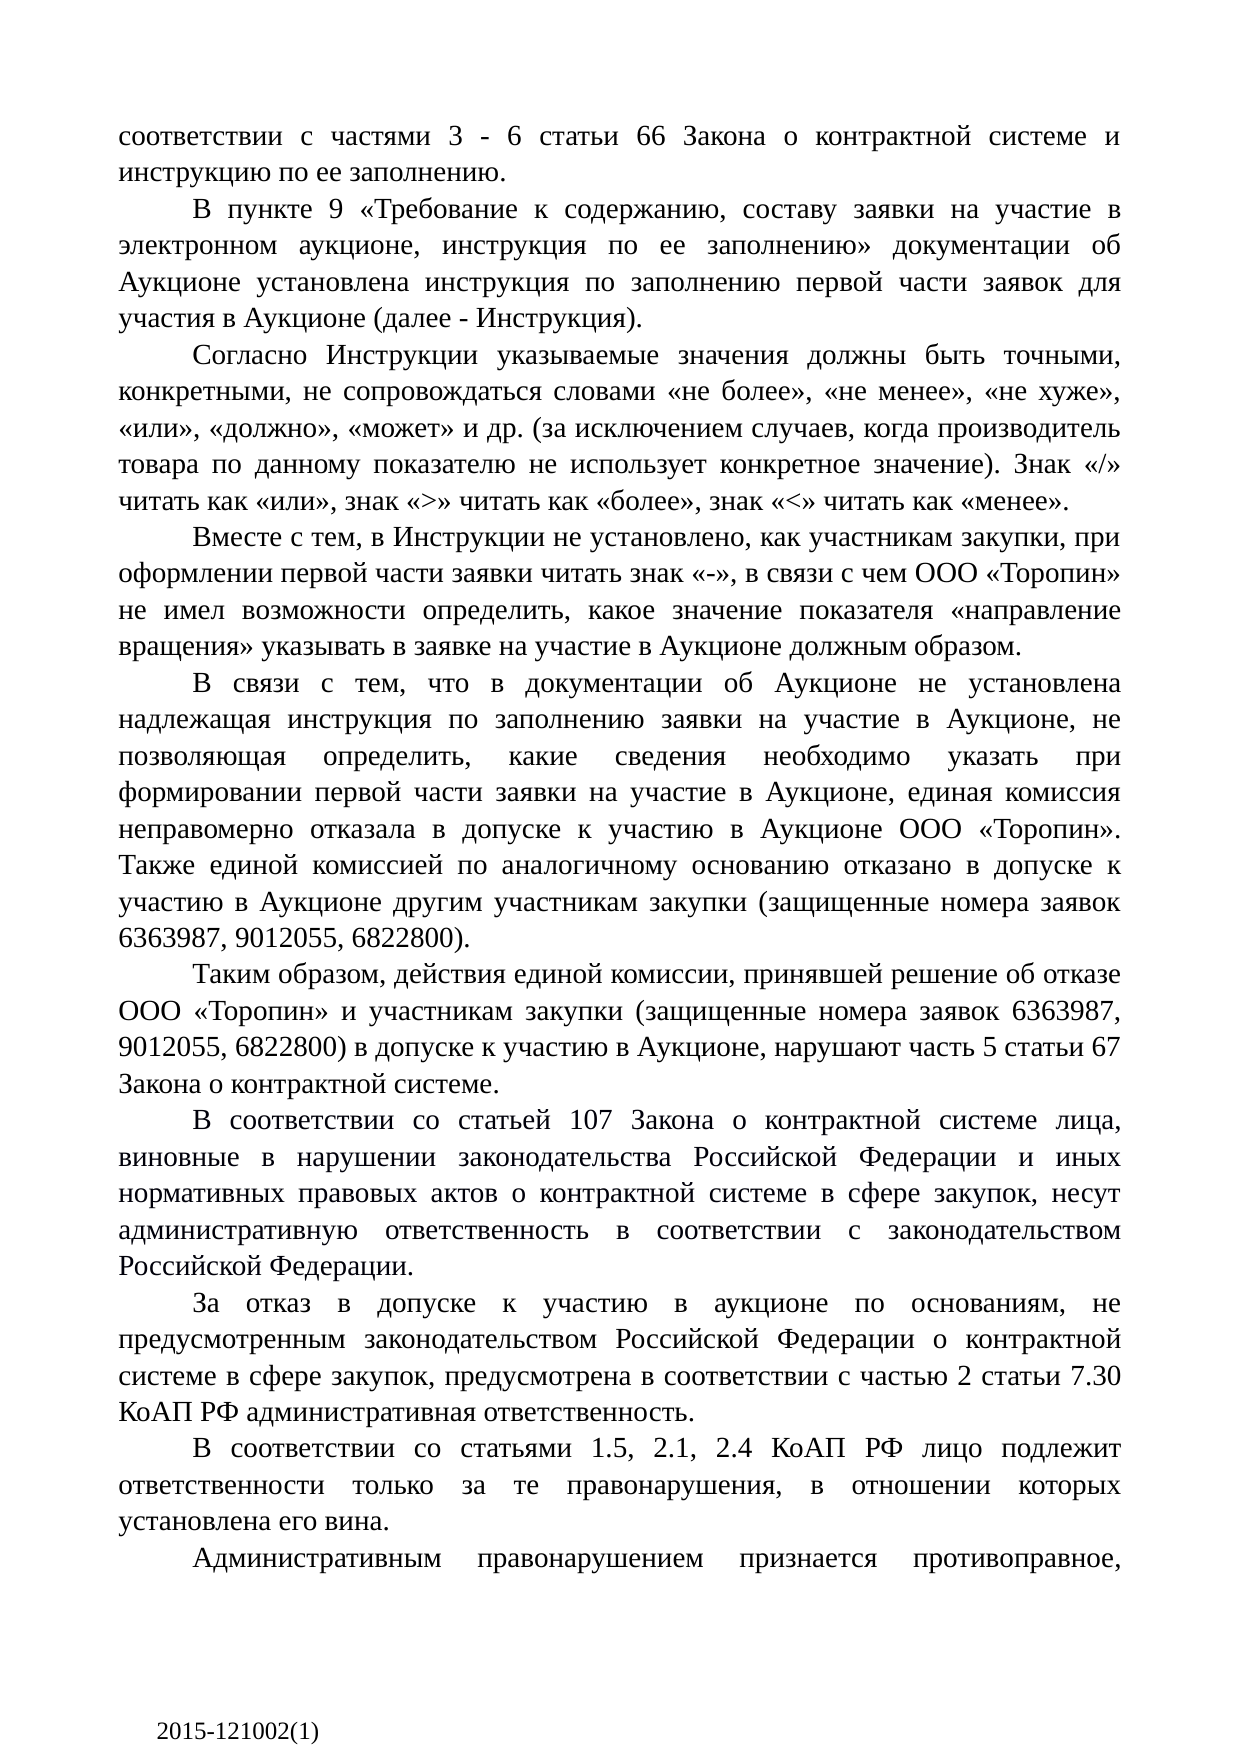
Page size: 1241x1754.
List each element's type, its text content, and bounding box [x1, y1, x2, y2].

text Административным правонарушением признается противоправное, [118, 1540, 1122, 1573]
text Вместе с тем, в Инструкции не установлено, как участникам закупки, при оформлении первой части заявки читать знак «-», в связи с чем ООО «Торопин» не имел возможности определить, какое значение показателя «направление вращения» указывать в заявке на участие в Аукционе должным образом. [118, 519, 1122, 662]
text В пункте 9 «Требование к содержанию, составу заявки на участие в электронном аукционе, инструкция по ее заполнению» документации об Аукционе установлена инструкция по заполнению первой части заявок для участия в Аукционе (далее - Инструкция). [118, 191, 1122, 334]
text В связи с тем, что в документации об Аукционе не установлена надлежащая инструкция по заполнению заявки на участие в Аукционе, не позволяющая определить, какие сведения необходимо указать при формировании первой части заявки на участие в Аукционе, единая комиссия неправомерно отказала в допуске к участию в Аукционе ООО «Торопин». Также единой комиссией по аналогичному основанию отказано в допуске к участию в Аукционе другим участникам закупки (защищенные номера заявок 6363987, 9012055, 6822800). [118, 665, 1122, 954]
text Таким образом, действия единой комиссии, принявшей решение об отказе ООО «Торопин» и участникам закупки (защищенные номера заявок 6363987, 9012055, 6822800) в допуске к участию в Аукционе, нарушают часть 5 статьи 67 Закона о контрактной системе. [118, 957, 1122, 1099]
text соответствии с частями 3 - 6 статьи 66 Закона о контрактной системе и инструкцию по ее заполнению. [118, 118, 1122, 188]
text В соответствии со статьями 1.5, 2.1, 2.4 КоАП РФ лицо подлежит ответственности только за те правонарушения, в отношении которых установлена его вина. [118, 1431, 1122, 1537]
text За отказ в допуске к участию в аукционе по основаниям, не предусмотренным законодательством Российской Федерации о контрактной системе в сфере закупок, предусмотрена в соответствии с частью 2 статьи 7.30 КоАП РФ административная ответственность. [118, 1285, 1122, 1428]
text Согласно Инструкции указываемые значения должны быть точными, конкретными, не сопровождаться словами «не более», «не менее», «не хуже», «или», «должно», «может» и др. (за исключением случаев, когда производитель товара по данному показателю не использует конкретное значение). Знак «/» читать как «или», знак «>» читать как «более», знак «<» читать как «менее». [118, 337, 1122, 516]
text В соответствии со статьей 107 Закона о контрактной системе лица, виновные в нарушении законодательства Российской Федерации и иных нормативных правовых актов о контрактной системе в сфере закупок, несут административную ответственность в соответствии с законодательством Российской Федерации. [118, 1102, 1122, 1282]
